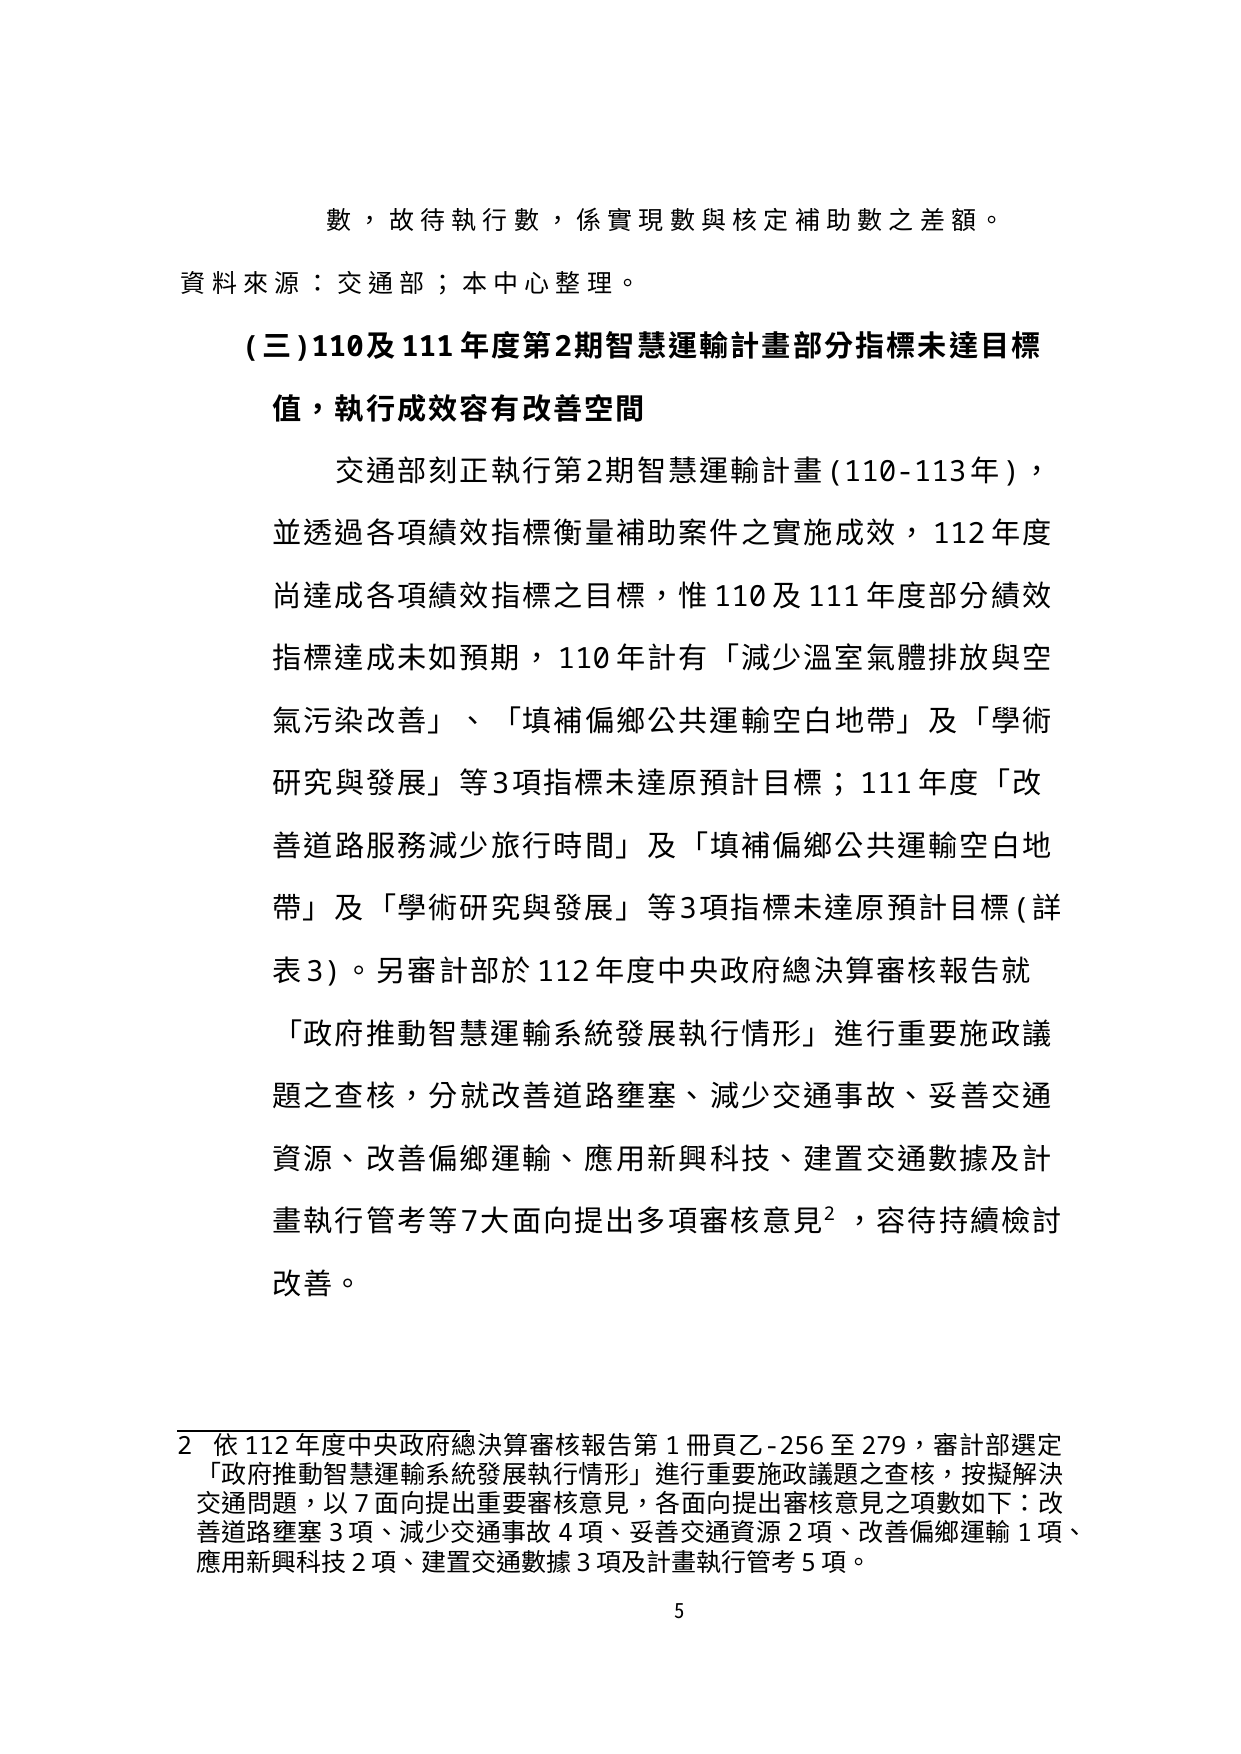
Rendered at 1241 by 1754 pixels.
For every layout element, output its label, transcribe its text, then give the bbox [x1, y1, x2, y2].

text 資料來源：交通部；本中心整理。 [177, 240, 1063, 302]
text 交通部刻正執行第2期智慧運輸計畫(110-113年)，並透過各項績效指標衡量補助案件之實施成效，112年度尚達成各項績效指標之目標，惟110及111年度部分績效指標達成未如預期，110年計有「減少溫室氣體排放與空氣污染改善」、「填補偏鄉公共運輸空白地帶」及「學術研究與發展」等3項指標未達原預計目標；111年度「改善道路服務減少旅行時間」及「填補偏鄉公共運輸空白地帶」及「學術研究與發展」等3項指標未達原預計目標(詳表3)。另審計部於112年度中央政府總決算審核報告就「政府推動智慧運輸系統發展執行情形」進行重要施政議題之查核，分就改善道路壅塞、減少交通事故、妥善交通資源、改善偏鄉運輸、應用新興科技、建置交通數據及計畫執行管考等7大面向提出多項審核意見，容待持續檢討改善。 [266, 427, 1063, 1302]
text 依112年度中央政府總決算審核報告第1冊頁乙-256至279，審計部選定「政府推動智慧運輸系統發展執行情形」進行重要施政議題之查核，按擬解決交通問題，以7面向提出重要審核意見，各面向提出審核意見之項數如下：改善道路壅塞3項、減少交通事故4項、妥善交通資源2項、改善偏鄉運輸1項、應用新興科技2項、建置交通數據3項及計畫執行管考5項。 [177, 1431, 1063, 1577]
text 數，故待執行數，係實現數與核定補助數之差額。 [301, 177, 1063, 240]
text (三)110及111年度第2期智慧運輸計畫部分指標未達目標值，執行成效容有改善空間 [236, 302, 1063, 427]
